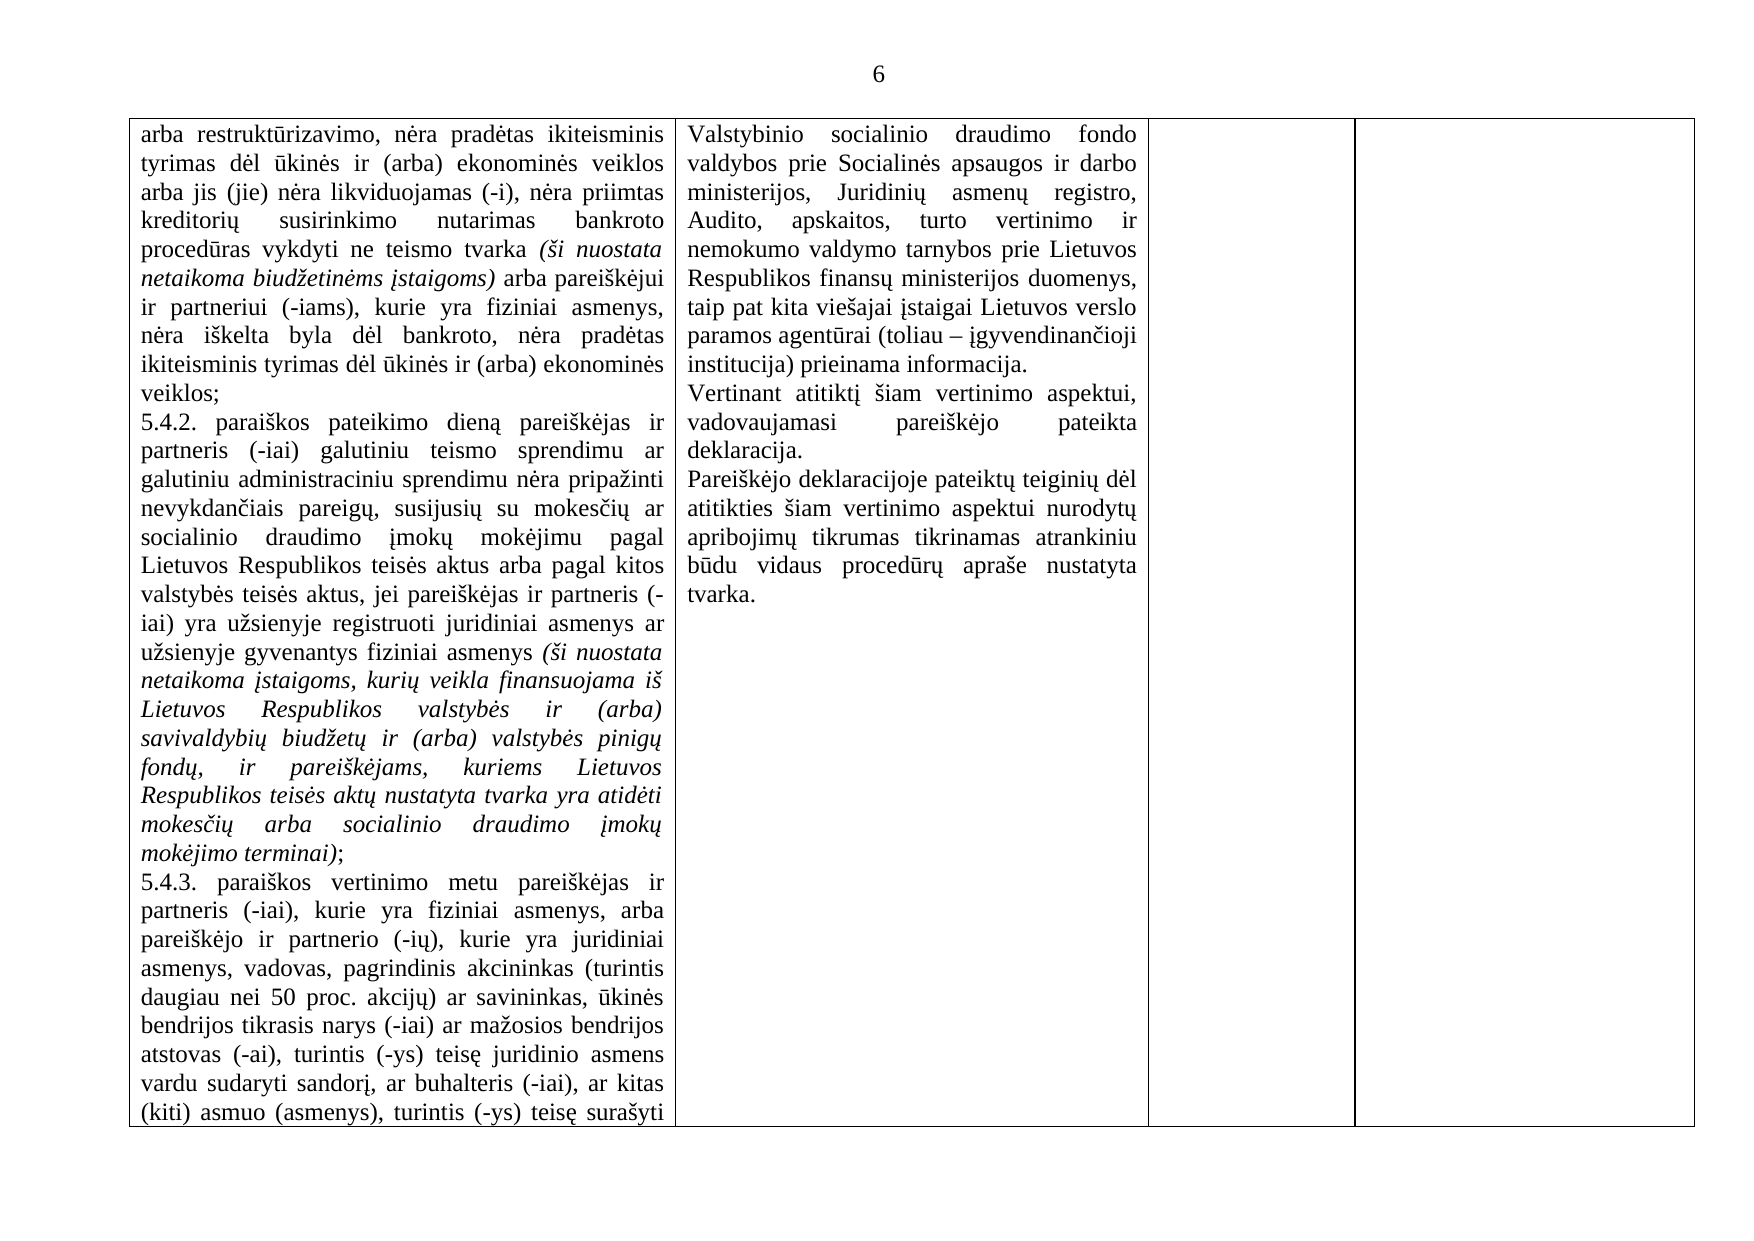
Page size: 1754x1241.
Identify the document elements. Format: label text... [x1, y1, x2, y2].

table_cell Valstybinio socialinio draudimo fondo valdybos prie Socialinės apsaugos ir darbo ministerijos, Juridinių asmenų registro, Audito, apskaitos, turto vertinimo ir nemokumo valdymo tarnybos prie Lietuvos Respublikos finansų ministerijos duomenys, taip pat kita viešajai įstaigai Lietuvos verslo paramos agentūrai (toliau – įgyvendinančioji institucija) prieinama informacija. Vertinant atitiktį šiam vertinimo aspektui, vadovaujamasi pareiškėjo pateikta deklaracija. Pareiškėjo deklaracijoje pateiktų teiginių dėl atitikties šiam vertinimo aspektui nurodytų apribojimų tikrumas tikrinamas atrankiniu būdu vidaus procedūrų apraše nustatyta tvarka. [676, 119, 1148, 1126]
table_cell [1356, 119, 1694, 1126]
table_cell [1149, 119, 1354, 1126]
table_cell arba restruktūrizavimo, nėra pradėtas ikiteisminis tyrimas dėl ūkinės ir (arba) ekonominės veiklos arba jis (jie) nėra likviduojamas (-i), nėra priimtas kreditorių susirinkimo nutarimas bankroto procedūras vykdyti ne teismo tvarka (ši nuostata netaikoma biudžetinėms įstaigoms) arba pareiškėjui ir partneriui (-iams), kurie yra fiziniai asmenys, nėra iškelta byla dėl bankroto, nėra pradėtas ikiteisminis tyrimas dėl ūkinės ir (arba) ekonominės veiklos; 5.4.2. paraiškos pateikimo dieną pareiškėjas ir partneris (-iai) galutiniu teismo sprendimu ar galutiniu administraciniu sprendimu nėra pripažinti nevykdančiais pareigų, susijusių su mokesčių ar socialinio draudimo įmokų mokėjimu pagal Lietuvos Respublikos teisės aktus arba pagal kitos valstybės teisės aktus, jei pareiškėjas ir partneris (-iai) yra užsienyje registruoti juridiniai asmenys ar užsienyje gyvenantys fiziniai asmenys (ši nuostata netaikoma įstaigoms, kurių veikla finansuojama iš Lietuvos Respublikos valstybės ir (arba) savivaldybių biudžetų ir (arba) valstybės pinigų fondų, ir pareiškėjams, kuriems Lietuvos Respublikos teisės aktų nustatyta tvarka yra atidėti mokesčių arba socialinio draudimo įmokų mokėjimo terminai); 5.4.3. paraiškos vertinimo metu pareiškėjas ir partneris (-iai), kurie yra fiziniai asmenys, arba pareiškėjo ir partnerio (-ių), kurie yra juridiniai asmenys, vadovas, pagrindinis akcininkas (turintis daugiau nei 50 proc. akcijų) ar savininkas, ūkinės bendrijos tikrasis narys (-iai) ar mažosios bendrijos atstovas (-ai), turintis (-ys) teisę juridinio asmens vardu sudaryti sandorį, ar buhalteris (-iai), ar kitas (kiti) asmuo (asmenys), turintis (-ys) teisę surašyti [130, 119, 675, 1126]
